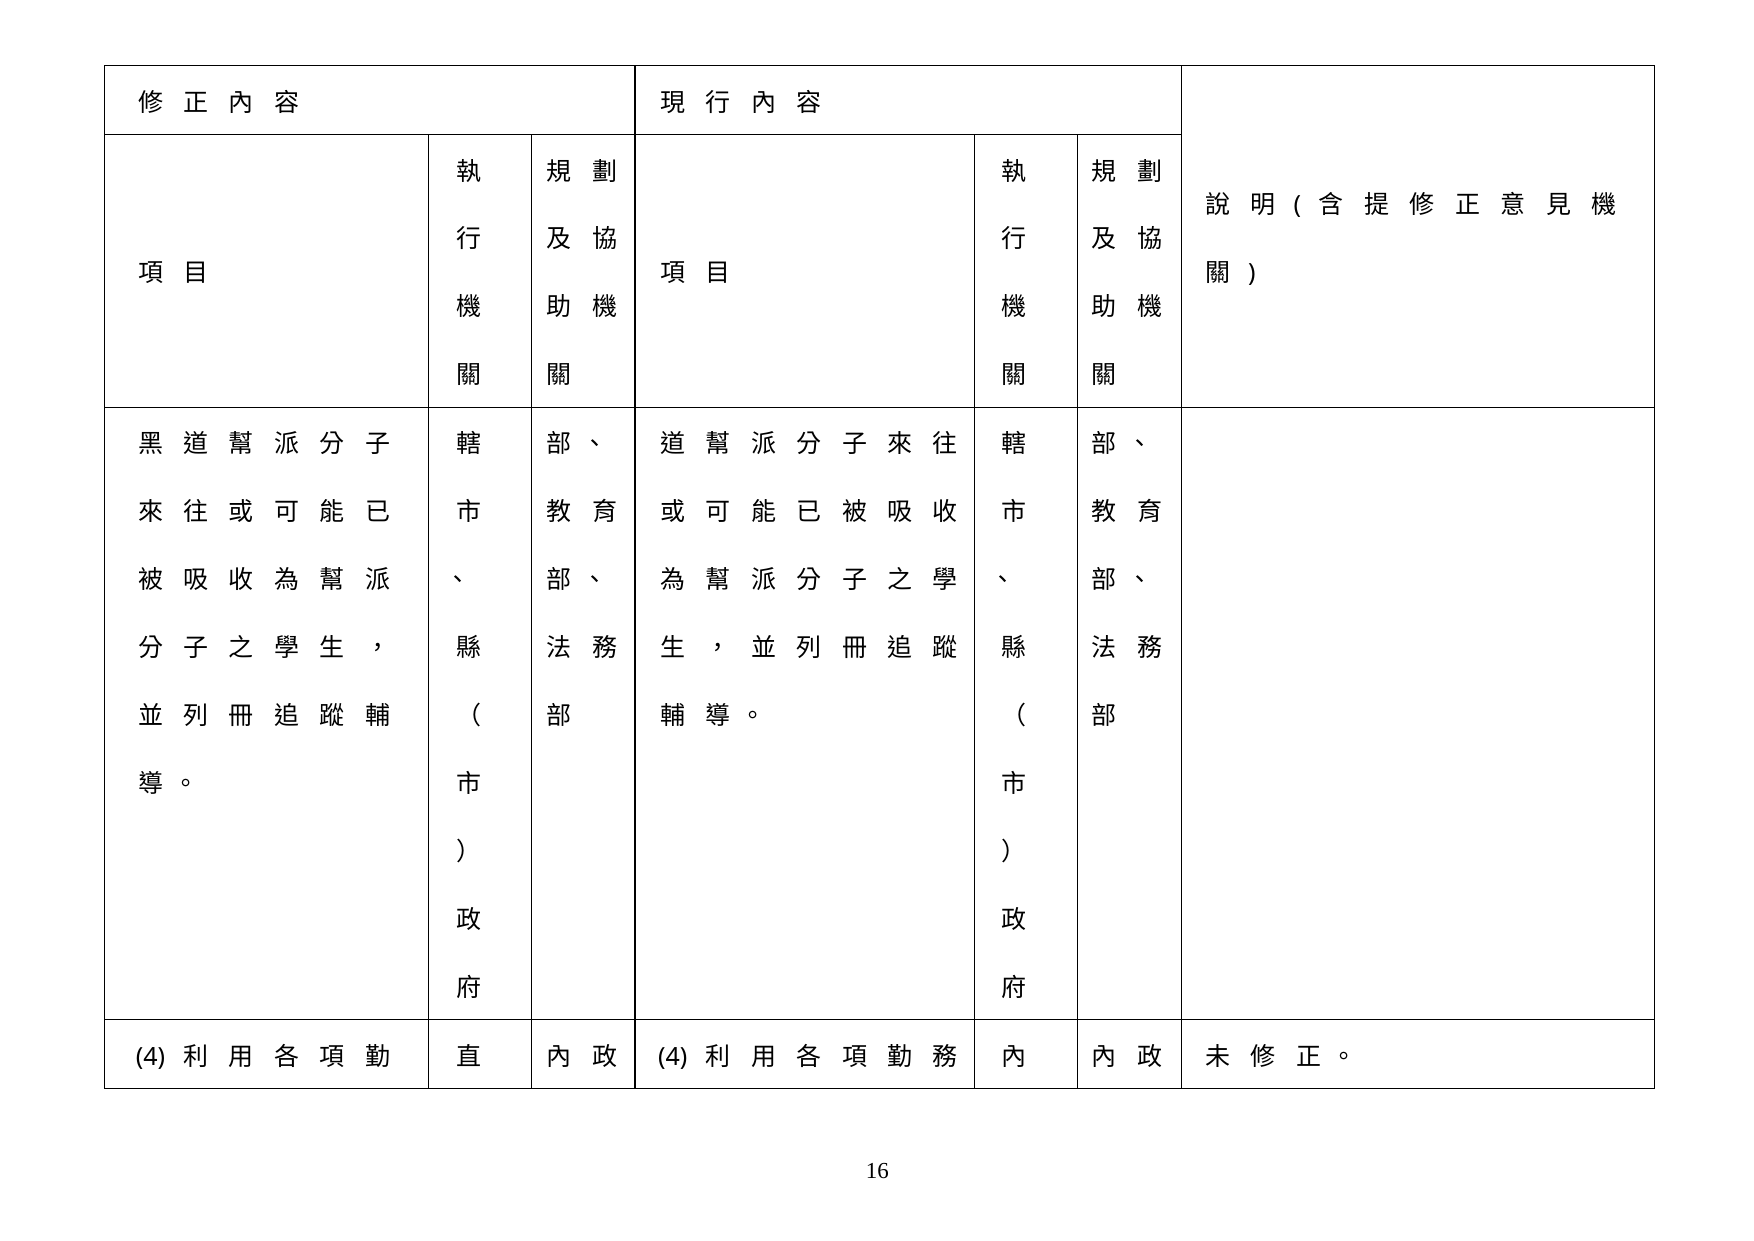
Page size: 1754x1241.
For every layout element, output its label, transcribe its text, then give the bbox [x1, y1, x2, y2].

table_cell 執行機關 [429, 135, 531, 407]
table_cell (4)利用各項勤 [105, 1020, 428, 1088]
table_cell 轄市、縣（市）政府 [429, 408, 531, 1019]
table_cell 道幫派分子來往或可能已被吸收為幫派分子之學生，並列冊追蹤輔導。 [636, 408, 974, 1019]
table_cell (4)利用各項勤務 [636, 1020, 974, 1088]
table_cell 部、教育部、法務部 [532, 408, 634, 1019]
table_cell 項目 [636, 135, 974, 407]
table_cell 規劃及協助機關 [1078, 135, 1181, 407]
table_cell 項目 [105, 135, 428, 407]
table_header 現行內容 [636, 66, 1181, 134]
table_cell 轄市、縣（市）政府 [975, 408, 1077, 1019]
table_cell 未修正。 [1182, 1020, 1654, 1088]
table_cell 內 [975, 1020, 1077, 1088]
table_cell [1182, 408, 1654, 1019]
table_cell 直 [429, 1020, 531, 1088]
table_cell 規劃及協助機關 [532, 135, 634, 407]
table_cell 黑道幫派分子來往或可能已被吸收為幫派分子之學生，並列冊追蹤輔導。 [105, 408, 428, 1019]
table_cell 執行機關 [975, 135, 1077, 407]
table_cell 部、教育部、法務部 [1078, 408, 1181, 1019]
table_header 說明(含提修正意見機關) [1182, 66, 1654, 407]
table_cell 內政 [1078, 1020, 1181, 1088]
table_cell 內政 [532, 1020, 634, 1088]
table_header 修正內容 [105, 66, 634, 134]
